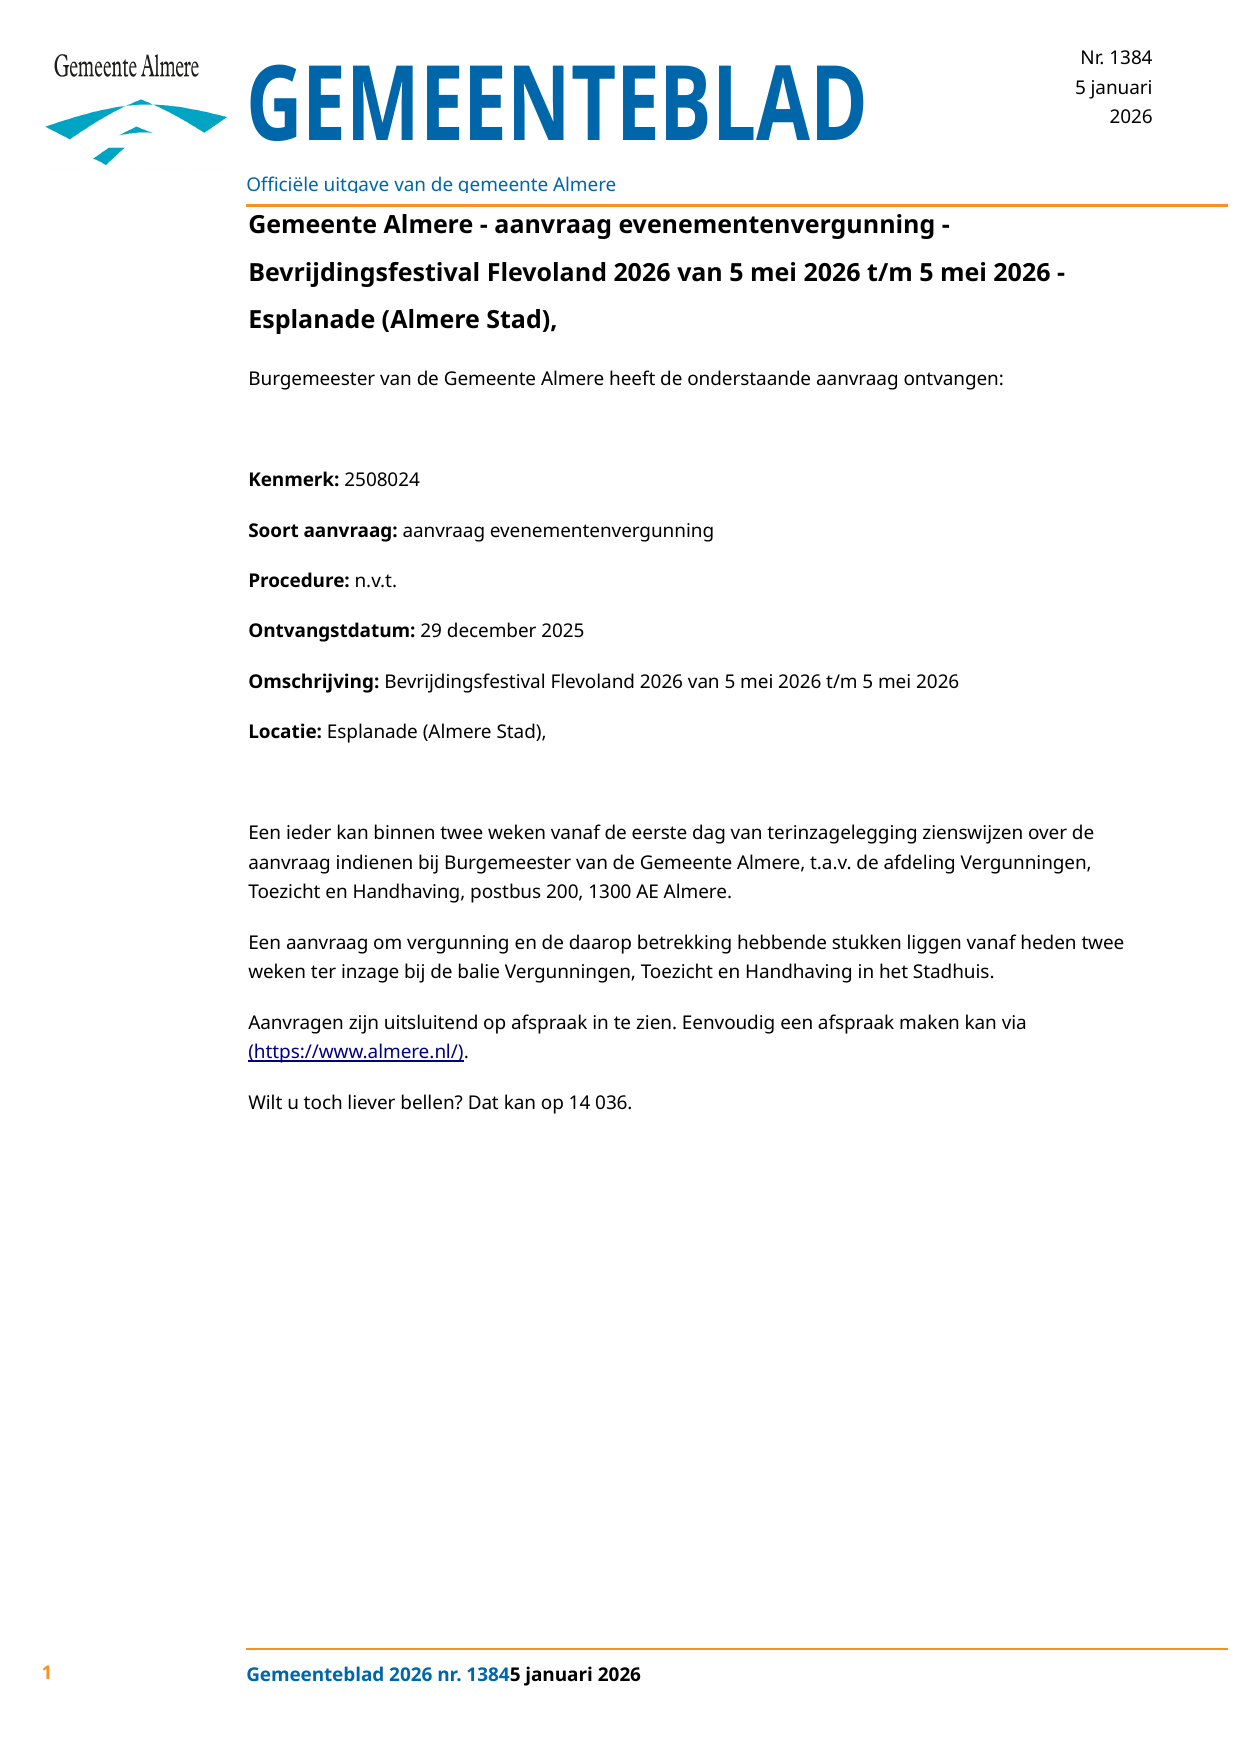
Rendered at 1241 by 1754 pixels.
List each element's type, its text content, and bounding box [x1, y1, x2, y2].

text Omschrijving: Bevrijdingsfestival Flevoland 2026 van 5 mei 2026 t/m 5 mei 2026 [248, 668, 1152, 694]
text Een ieder kan binnen twee weken vanaf de eerste dag van terinzagelegging zienswijzen over de aanvraag indienen bij Burgemeester van de Gemeente Almere, t.a.v. de afdeling Vergunningen, Toezicht en Handhaving, postbus 200, 1300 AE Almere. [248, 819, 1152, 904]
text Soort aanvraag: aanvraag evenementenvergunning [248, 517, 1152, 542]
text Wilt u toch liever bellen? Dat kan op 14 036. [248, 1089, 1152, 1114]
text Een aanvraag om vergunning en de daarop betrekking hebbende stukken liggen vanaf heden twee weken ter inzage bij de balie Vergunningen, Toezicht en Handhaving in het Stadhuis. [248, 929, 1152, 984]
text Locatie: Esplanade (Almere Stad), [248, 718, 1152, 744]
text Kenmerk: 2508024 [248, 466, 1152, 492]
text Aanvragen zijn uitsluitend op afspraak in te zien. Eenvoudig een afspraak maken kan via (https://www.almere.nl/). [248, 1009, 1152, 1064]
text Gemeente Almere - aanvraag evenementenvergunning - Bevrijdingsfestival Flevoland 2026 van 5 mei 2026 t/m 5 mei 2026 - Esplanade (Almere Stad), [248, 207, 1152, 336]
picture [41, 47, 231, 172]
text Ontvangstdatum: 29 december 2025 [248, 618, 1152, 643]
text Burgemeester van de Gemeente Almere heeft de onderstaande aanvraag ontvangen: [248, 366, 1152, 391]
text Procedure: n.v.t. [248, 567, 1152, 593]
